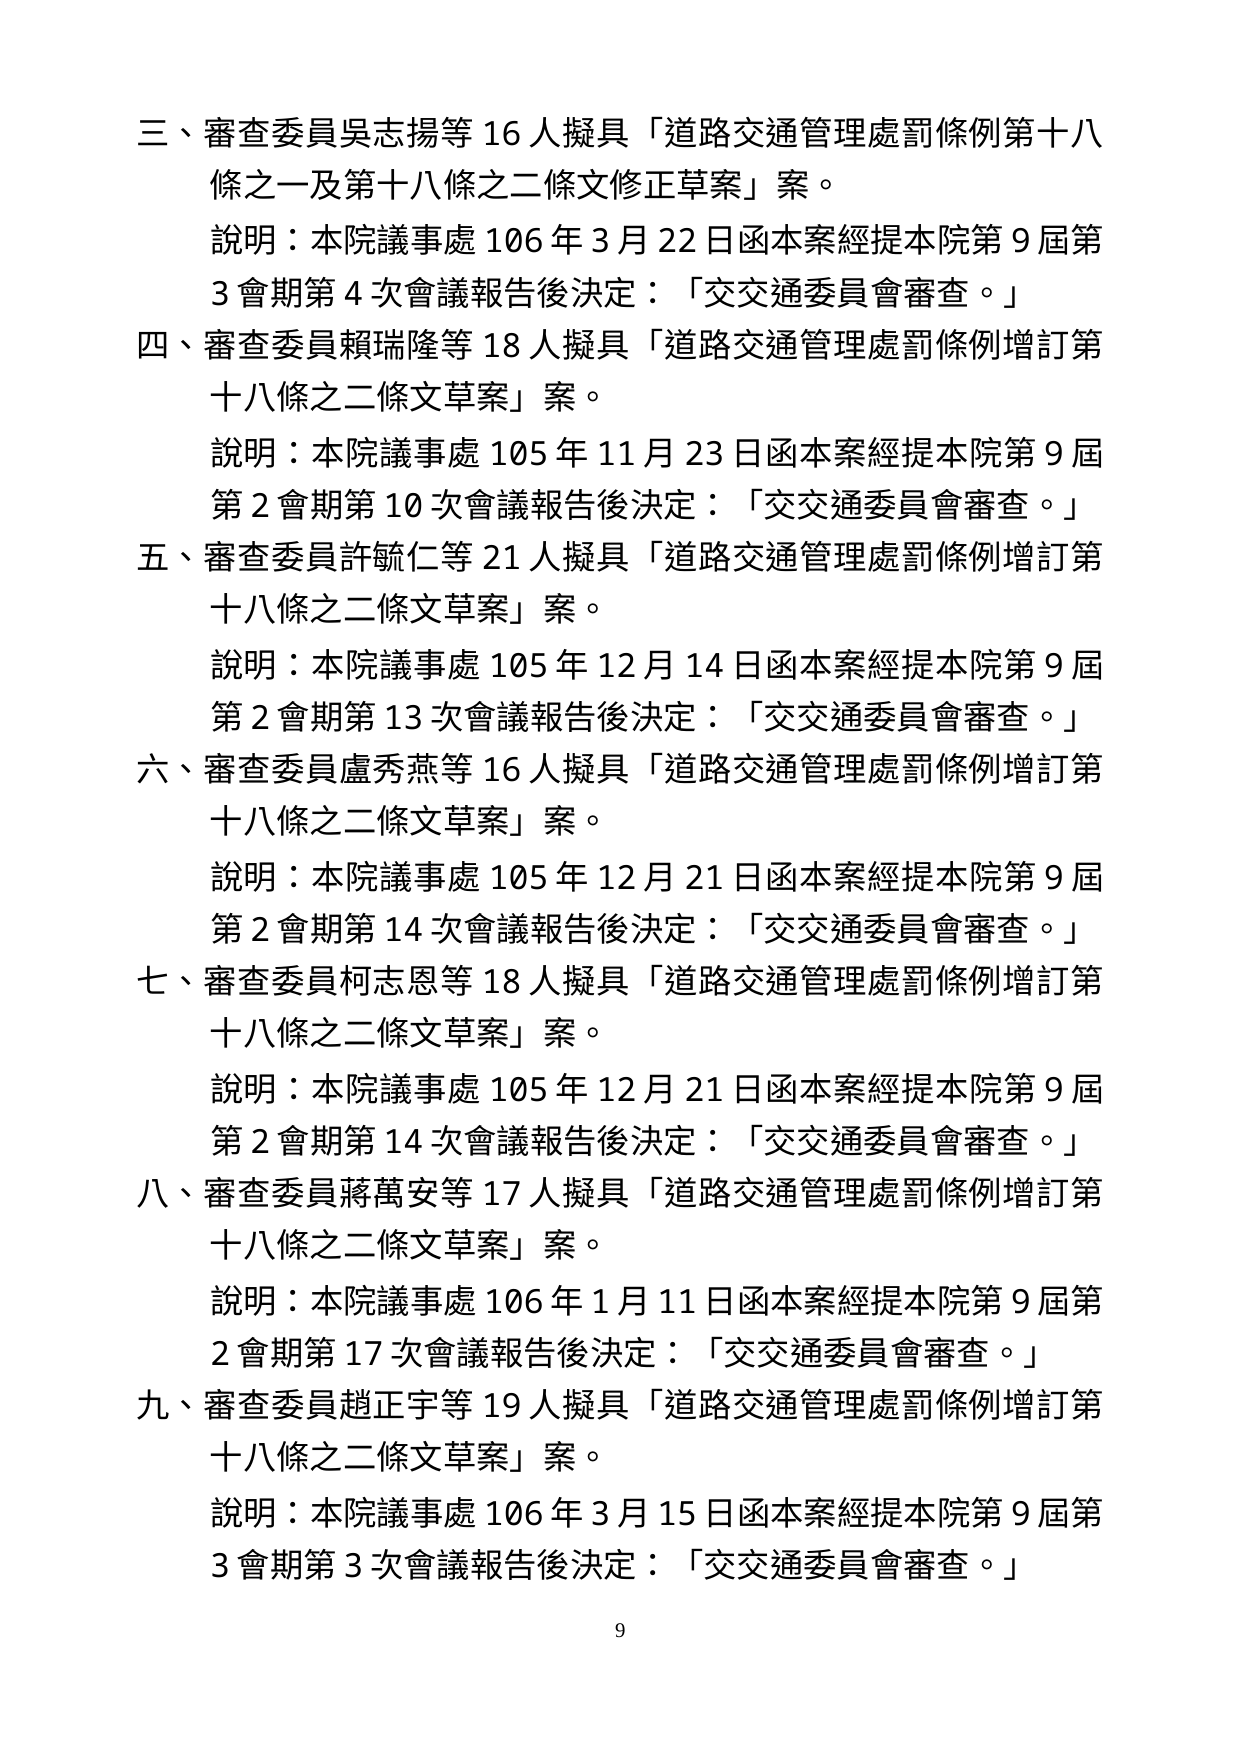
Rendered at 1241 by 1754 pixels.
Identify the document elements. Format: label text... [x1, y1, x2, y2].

text 三、審查委員吳志揚等16人擬具「道路交通管理處罰條例第十八條之一及第十八條之二條文修正草案」案。 [136, 103, 1104, 207]
text 八、審查委員蔣萬安等17人擬具「道路交通管理處罰條例增訂第十八條之二條文草案」案。 [136, 1164, 1104, 1268]
text 說明：本院議事處105年11月23日函本案經提本院第9屆第2會期第10次會議報告後決定：「交交通委員會審查。」 [210, 423, 1104, 527]
text 六、審查委員盧秀燕等16人擬具「道路交通管理處罰條例增訂第十八條之二條文草案」案。 [136, 739, 1104, 844]
text 九、審查委員趙正宇等19人擬具「道路交通管理處罰條例增訂第十八條之二條文草案」案。 [136, 1376, 1104, 1480]
text 說明：本院議事處106年3月22日函本案經提本院第9屆第3會期第4次會議報告後決定：「交交通委員會審查。」 [210, 211, 1104, 315]
text 說明：本院議事處106年1月11日函本案經提本院第9屆第2會期第17次會議報告後決定：「交交通委員會審查。」 [210, 1272, 1104, 1376]
text 說明：本院議事處105年12月14日函本案經提本院第9屆第2會期第13次會議報告後決定：「交交通委員會審查。」 [210, 635, 1104, 739]
text 七、審查委員柯志恩等18人擬具「道路交通管理處罰條例增訂第十八條之二條文草案」案。 [136, 952, 1104, 1056]
text 說明：本院議事處106年3月15日函本案經提本院第9屆第3會期第3次會議報告後決定：「交交通委員會審查。」 [210, 1484, 1104, 1588]
text 說明：本院議事處105年12月21日函本案經提本院第9屆第2會期第14次會議報告後決定：「交交通委員會審查。」 [210, 1059, 1104, 1164]
text 說明：本院議事處105年12月21日函本案經提本院第9屆第2會期第14次會議報告後決定：「交交通委員會審查。」 [210, 847, 1104, 952]
text 五、審查委員許毓仁等21人擬具「道路交通管理處罰條例增訂第十八條之二條文草案」案。 [136, 527, 1104, 632]
text 四、審查委員賴瑞隆等18人擬具「道路交通管理處罰條例增訂第十八條之二條文草案」案。 [136, 315, 1104, 419]
